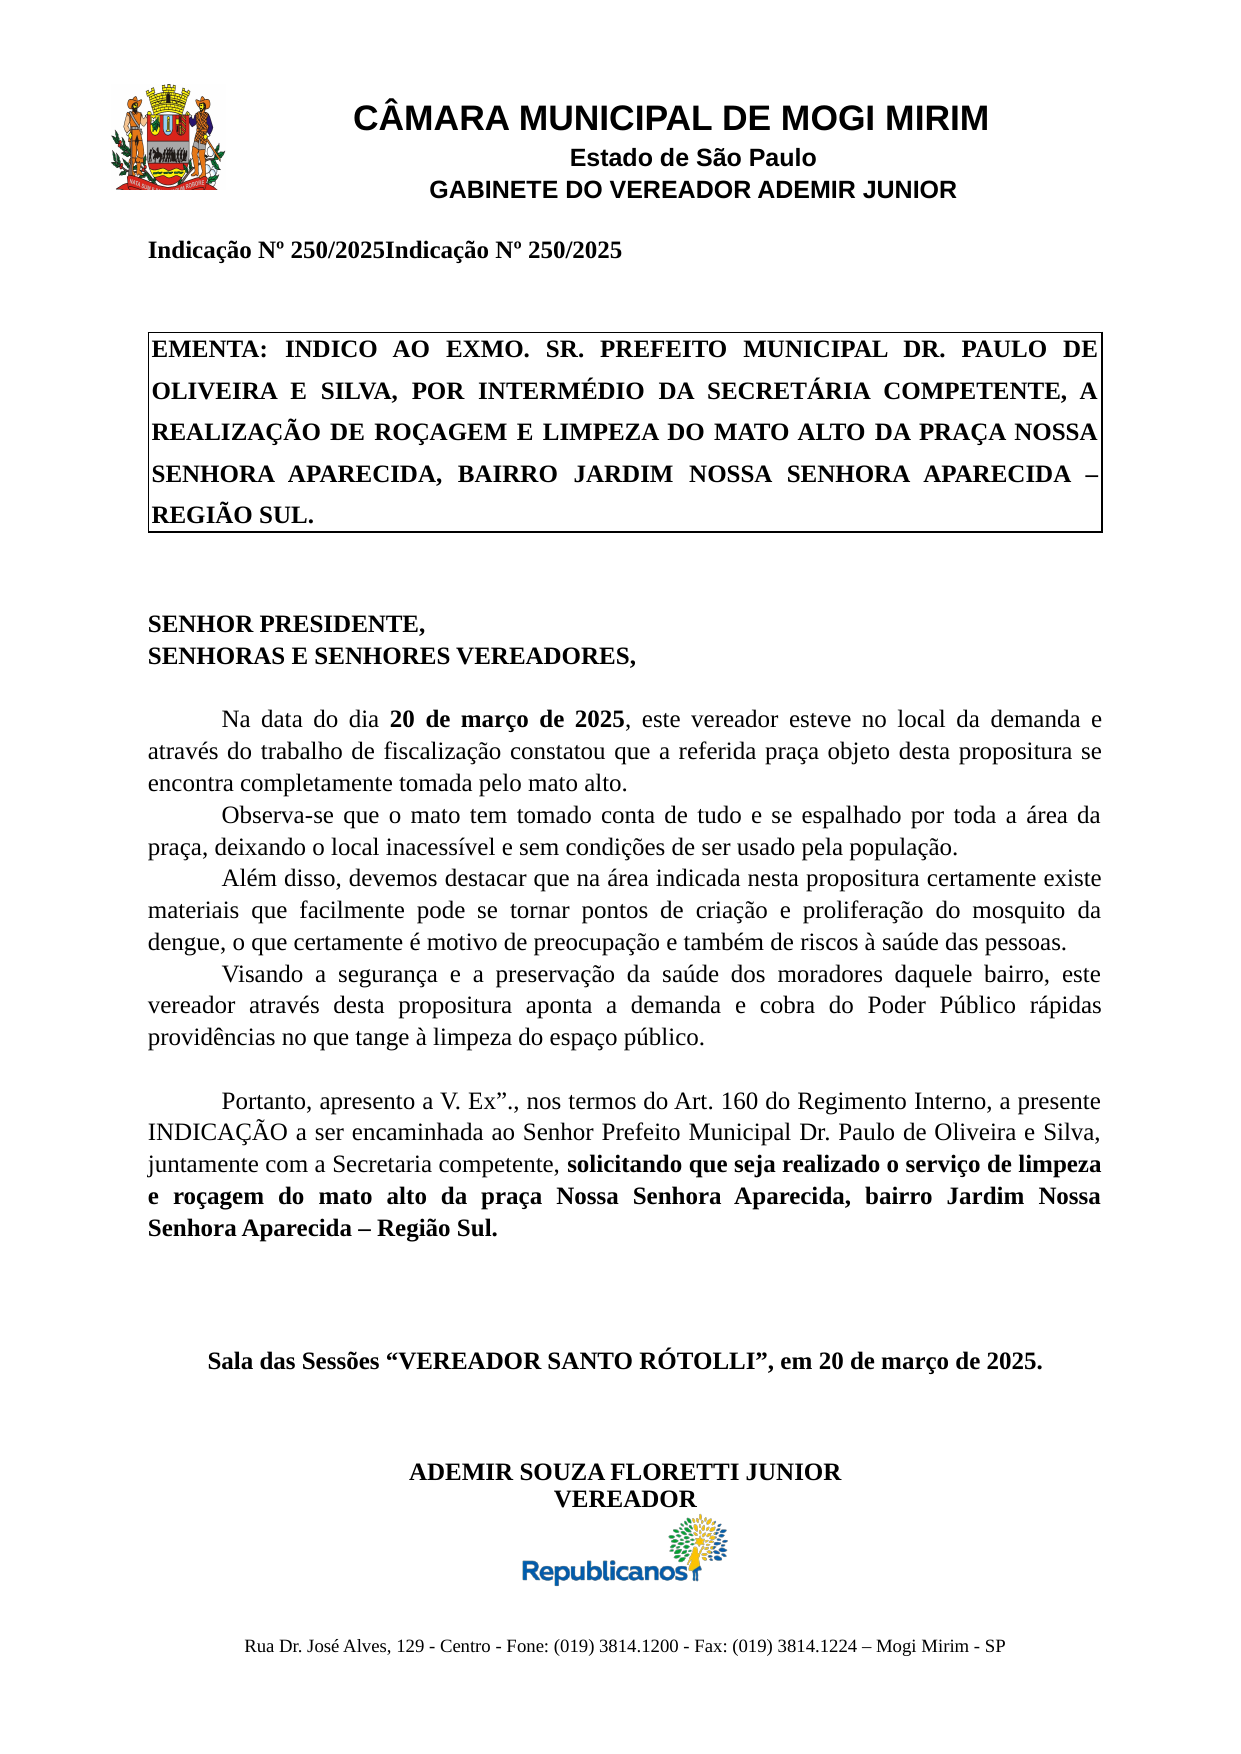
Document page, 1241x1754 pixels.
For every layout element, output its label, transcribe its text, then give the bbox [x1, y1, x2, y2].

picture [110, 84, 226, 190]
picture [509, 1505, 741, 1591]
text ADEMIR SOUZA FLORETTI JUNIOR [148, 1458, 1103, 1485]
text Observa-se que o mato tem tomado conta de tudo e se espalhado por toda a área da praça, deixando o local inacessível e sem condições de ser usado pela população. [148, 801, 1103, 860]
text Portanto, apresento a V. Ex”., nos termos do Art. 160 do Regimento Interno, a presente INDICAÇÃO a ser encaminhada ao Senhor Prefeito Municipal Dr. Paulo de Oliveira e Silva, juntamente com a Secretaria competente, solicitando que seja realizado o serviço de limpeza e roçagem do mato alto da praça Nossa Senhora Aparecida, bairro Jardim Nossa Senhora Aparecida – Região Sul. [148, 1087, 1103, 1242]
text Sala das Sessões “VEREADOR SANTO RÓTOLLI”, em 20 de março de 2025. [148, 1347, 1103, 1374]
text EMENTA: INDICO AO EXMO. SR. PREFEITO MUNICIPAL DR. PAULO DE OLIVEIRA E SILVA, POR INTERMÉDIO DA SECRETÁRIA COMPETENTE, A REALIZAÇÃO DE ROÇAGEM E LIMPEZA DO MATO ALTO DA PRAÇA NOSSA SENHORA APARECIDA, BAIRRO JARDIM NOSSA SENHORA APARECIDA – REGIÃO SUL. [149, 333, 1101, 531]
text Além disso, devemos destacar que na área indicada nesta propositura certamente existe materiais que facilmente pode se tornar pontos de criação e proliferação do mosquito da dengue, o que certamente é motivo de preocupação e também de riscos à saúde das pessoas. [148, 864, 1103, 956]
text Na data do dia 20 de março de 2025, este vereador esteve no local da demanda e através do trabalho de fiscalização constatou que a referida praça objeto desta propositura se encontra completamente tomada pelo mato alto. [148, 706, 1103, 797]
text Indicação Nº 250/2025Indicação Nº 250/2025 [148, 236, 1103, 264]
text Visando a segurança e a preservação da saúde dos moradores daquele bairro, este vereador através desta propositura aponta a demanda e cobra do Poder Público rápidas providências no que tange à limpeza do espaço público. [148, 960, 1103, 1051]
text SENHORAS E SENHORES VEREADORES, [148, 642, 1103, 670]
text SENHOR PRESIDENTE, [148, 610, 1103, 638]
text VEREADOR [148, 1485, 1103, 1513]
